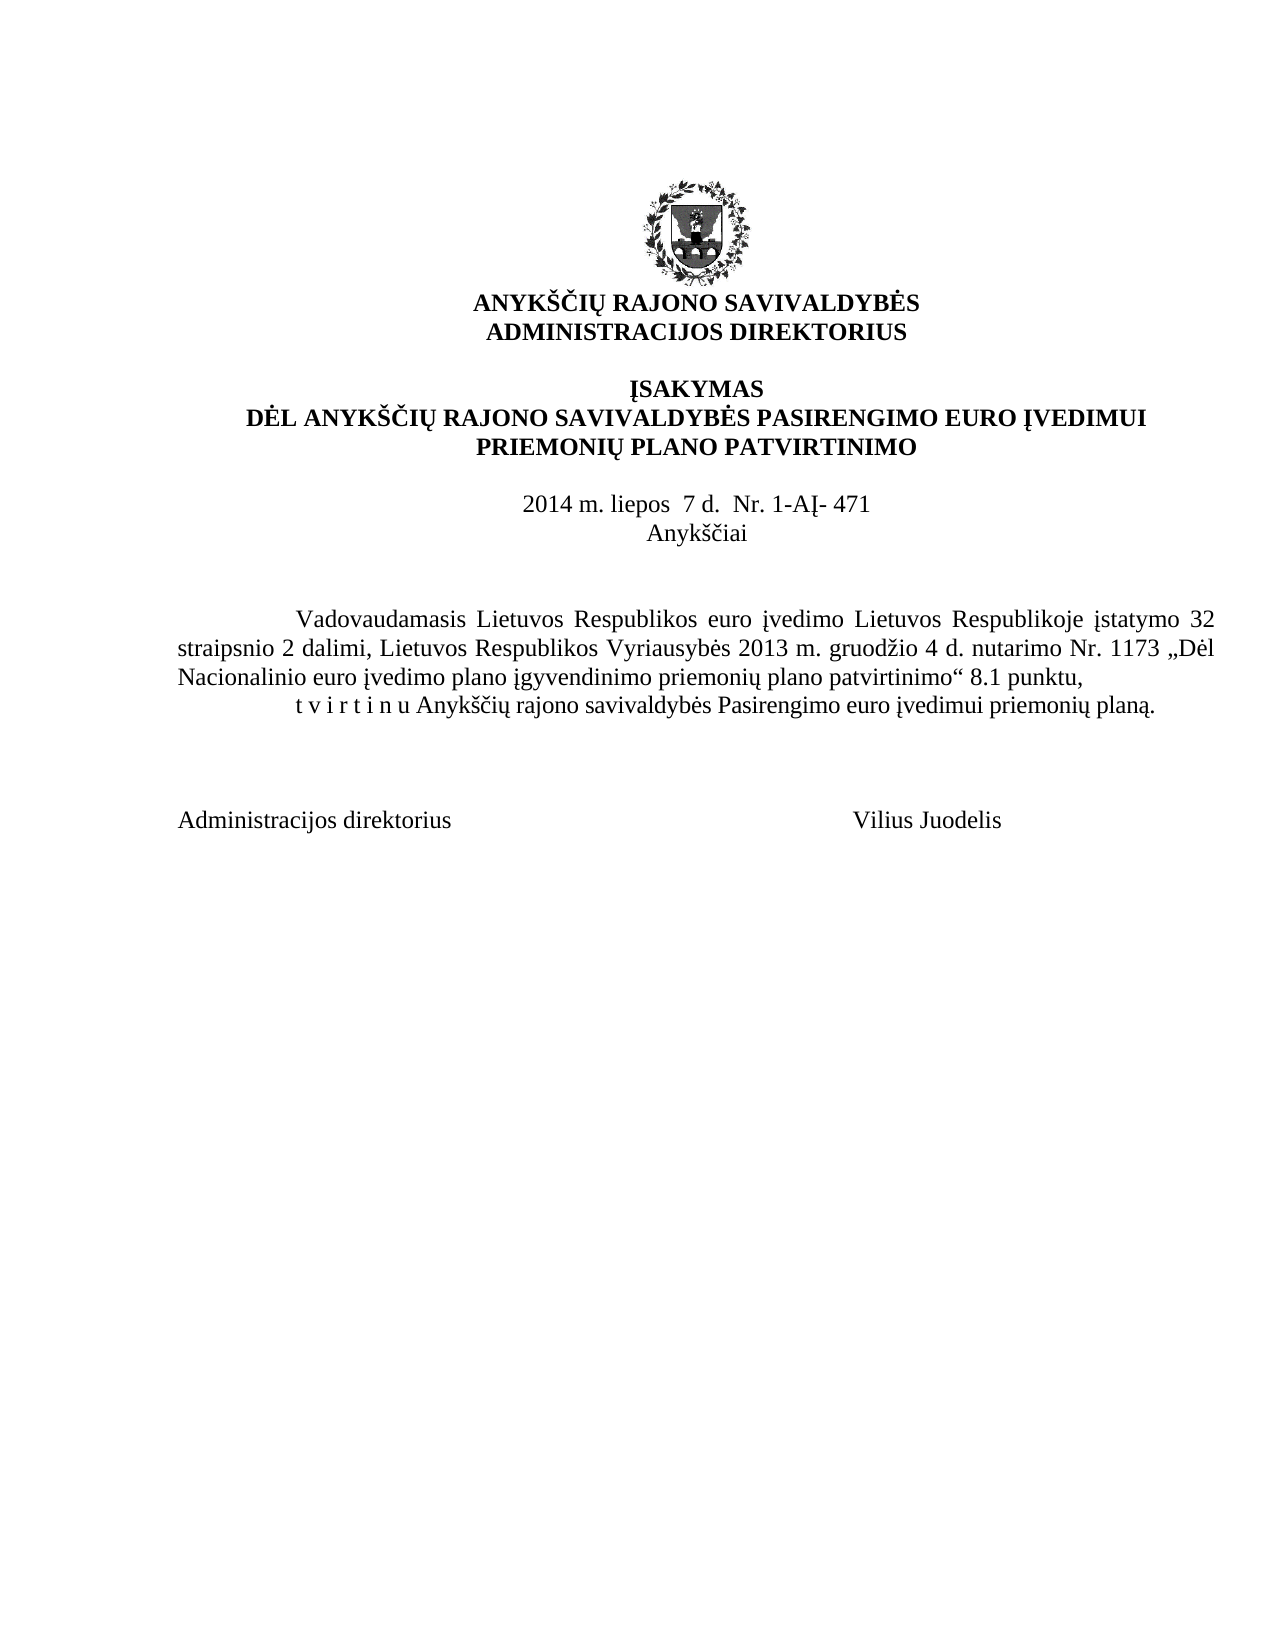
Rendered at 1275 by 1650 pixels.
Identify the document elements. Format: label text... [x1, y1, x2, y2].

text ANYKŠČIŲ RAJONO SAVIVALDYBĖS [177, 288, 1216, 317]
text Vadovaudamasis Lietuvos Respublikos euro įvedimo Lietuvos Respublikoje įstatymo 32 straipsnio 2 dalimi, Lietuvos Respublikos Vyriausybės 2013 m. gruodžio 4 d. nutarimo Nr. 1173 „Dėl Nacionalinio euro įvedimo plano įgyvendinimo priemonių plano patvirtinimo“ 8.1 punktu, [177, 604, 1216, 691]
text dėl anykščių rajono savivaldybės pasirengimo euro įvedimui priemonių plano patvirtinimo [177, 403, 1216, 461]
text ĮSAKYMAS [177, 374, 1216, 403]
text ADMINISTRACIJOS DIREKTORIUS [177, 317, 1216, 346]
text t v i r t i n u Anykščių rajono savivaldybės Pasirengimo euro įvedimui priemonių planą. [177, 691, 1216, 719]
text Administracijos direktorius Vilius Juodelis [177, 806, 1216, 834]
text Anykščiai [177, 518, 1216, 547]
text 2014 m. liepos 7 d. Nr. 1-AĮ- 471 [177, 489, 1216, 518]
